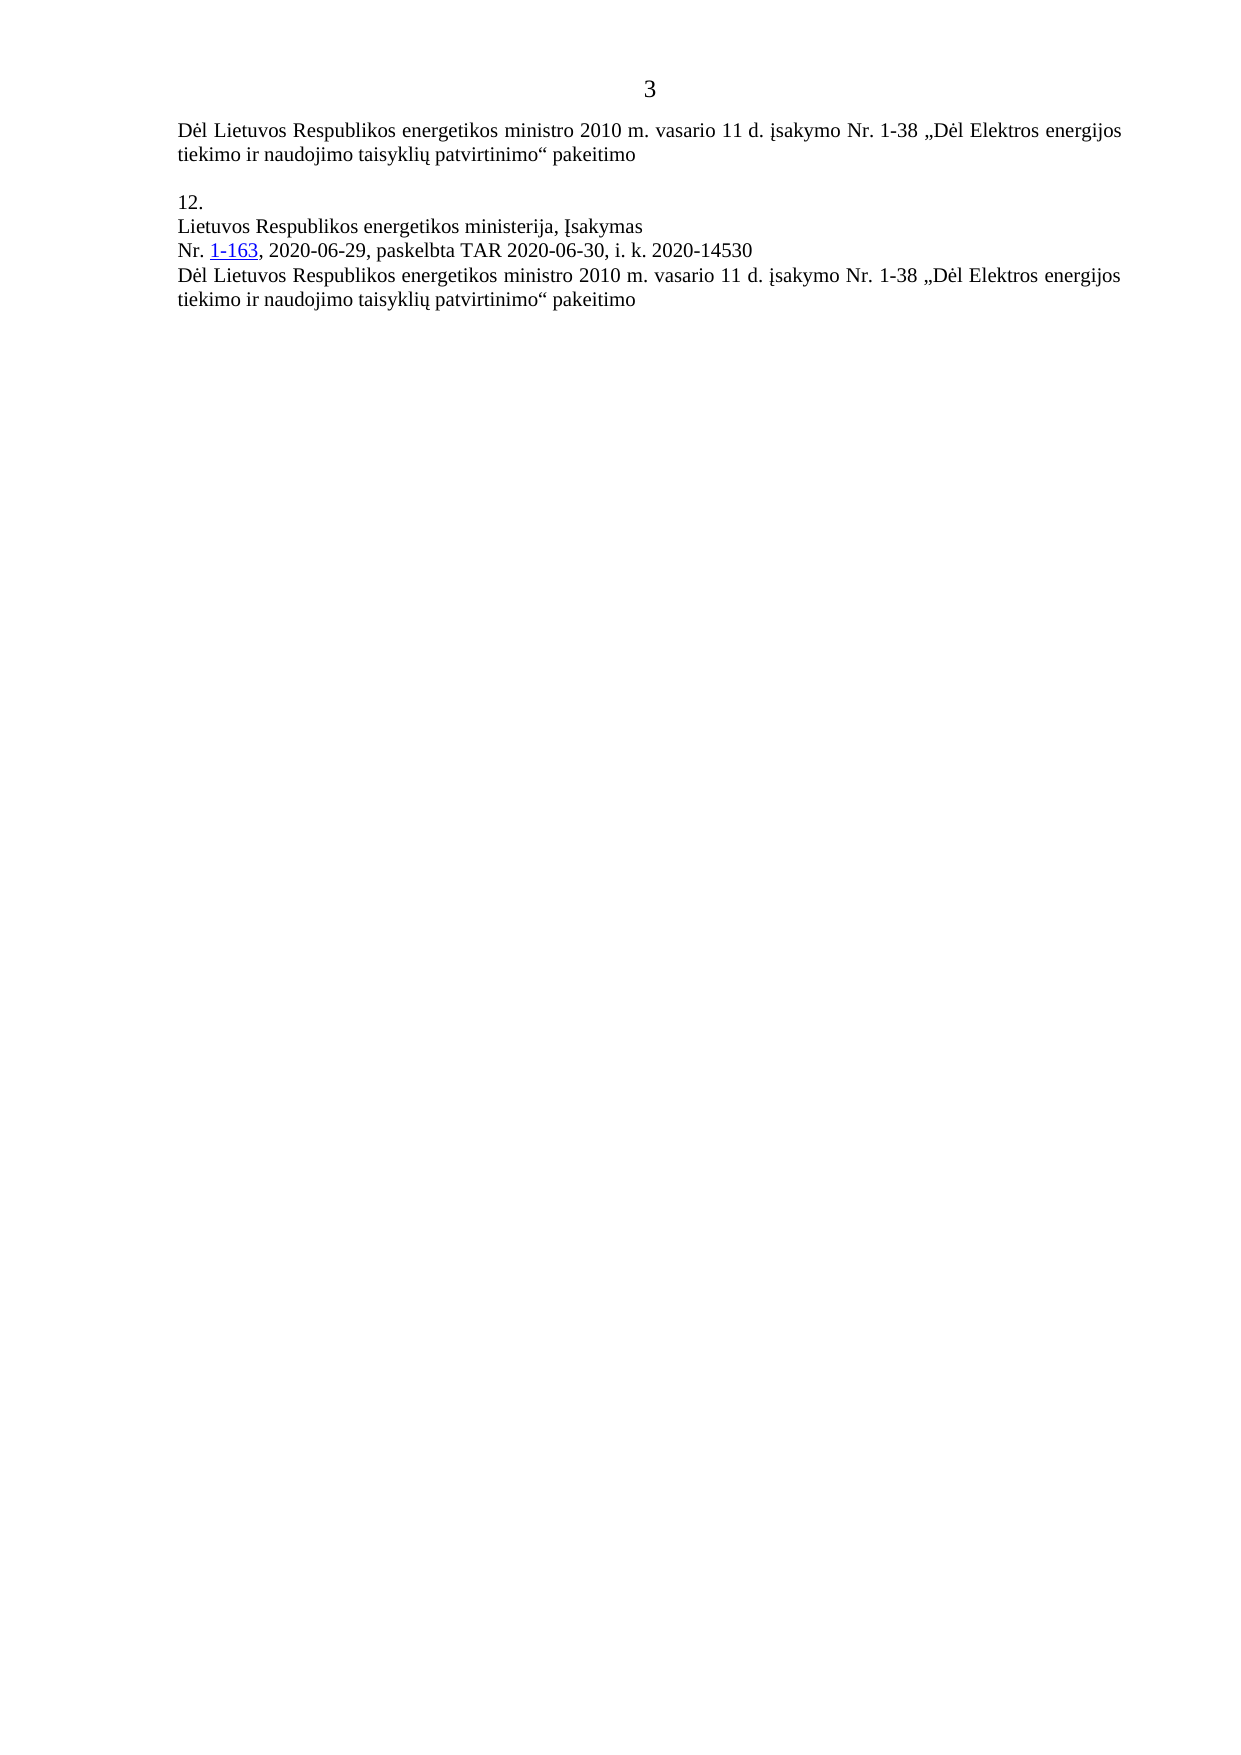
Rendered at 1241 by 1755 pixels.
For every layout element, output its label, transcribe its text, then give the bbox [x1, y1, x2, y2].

text Dėl Lietuvos Respublikos energetikos ministro 2010 m. vasario 11 d. įsakymo Nr. 1-38 „Dėl Elektros energijos tiekimo ir naudojimo taisyklių patvirtinimo“ pakeitimo [177, 262, 1122, 311]
text Nr. 1-163, 2020-06-29, paskelbta TAR 2020-06-30, i. k. 2020-14530 [177, 238, 1122, 262]
text Dėl Lietuvos Respublikos energetikos ministro 2010 m. vasario 11 d. įsakymo Nr. 1-38 „Dėl Elektros energijos tiekimo ir naudojimo taisyklių patvirtinimo“ pakeitimo [177, 118, 1122, 166]
text Lietuvos Respublikos energetikos ministerija, Įsakymas [177, 214, 1122, 238]
text 12. [177, 190, 1122, 214]
